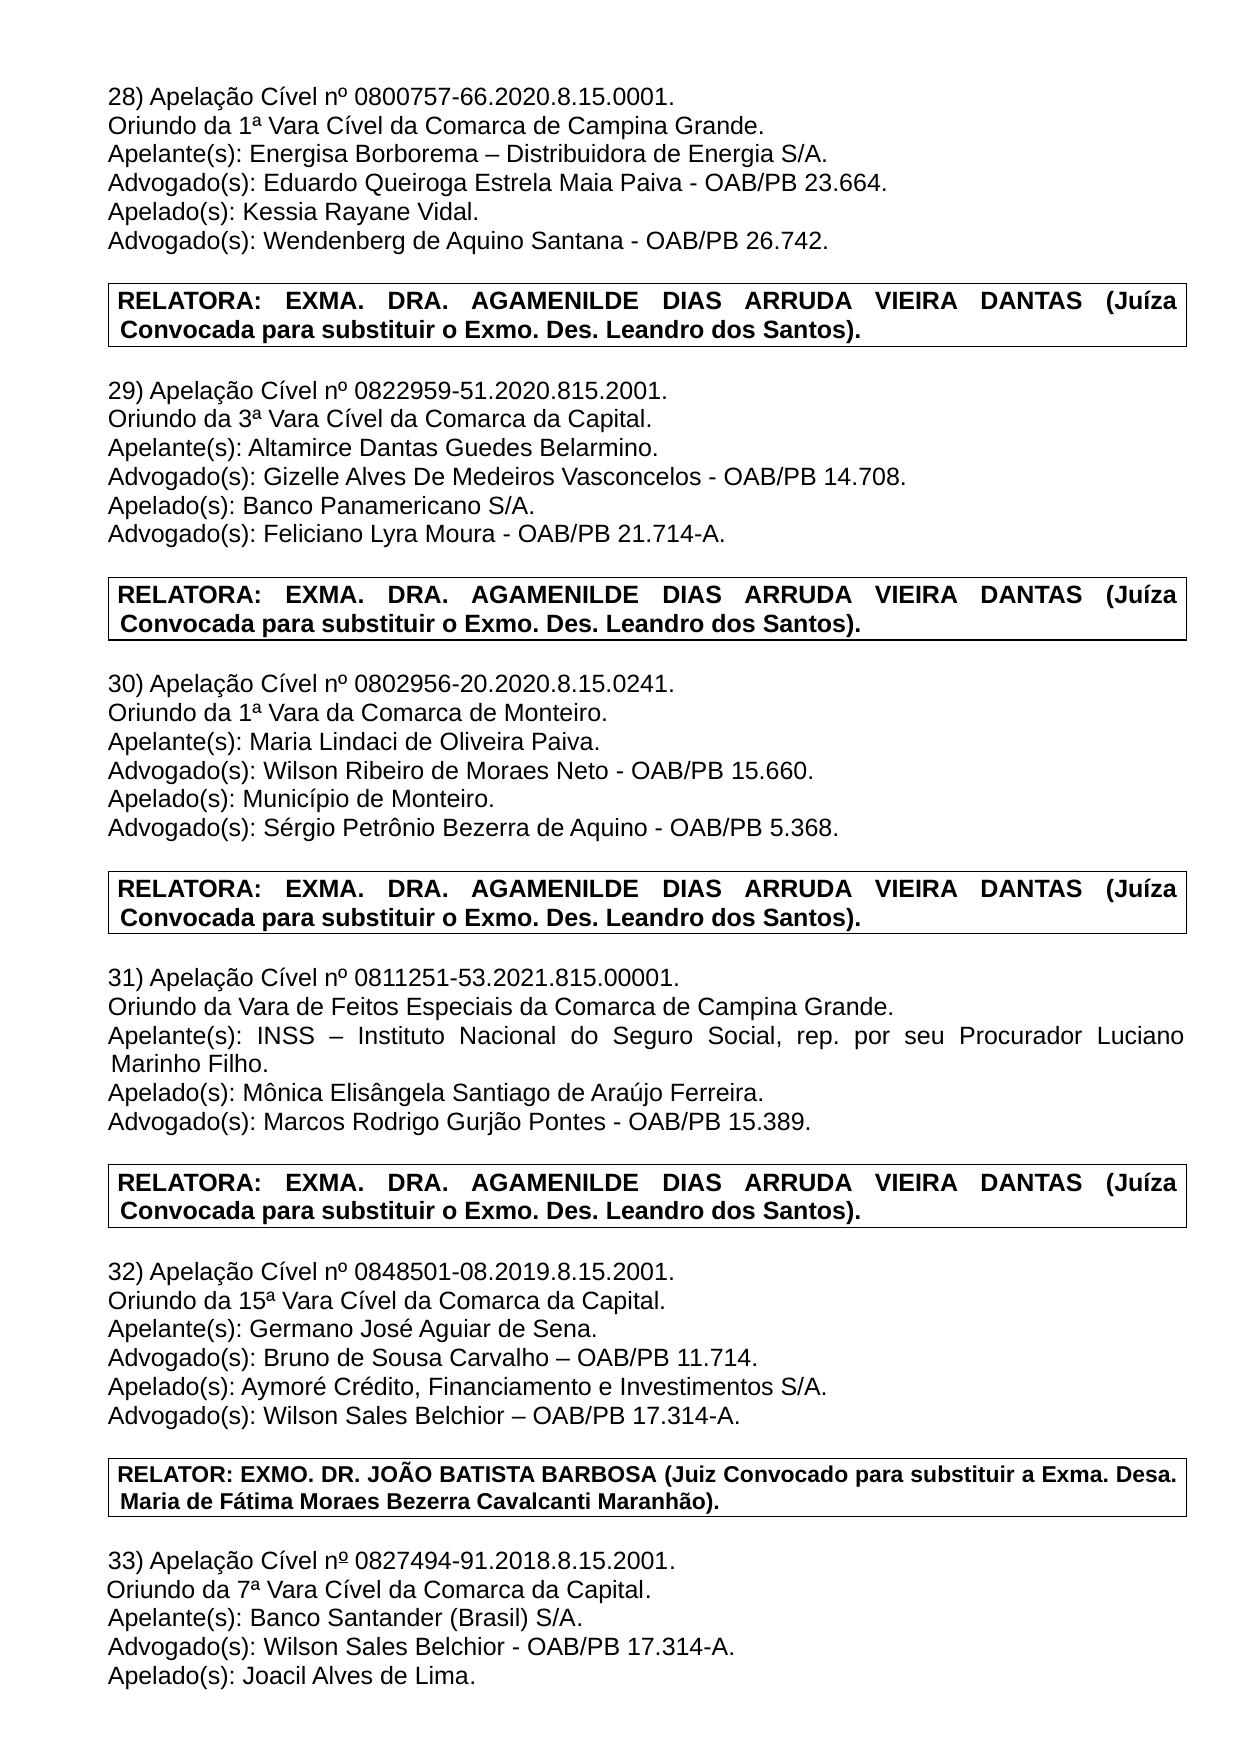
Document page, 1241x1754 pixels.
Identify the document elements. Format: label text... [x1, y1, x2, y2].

text Apelante(s): Energisa Borborema – Distribuidora de Energia S/A. [108, 139, 1187, 168]
text RELATORA: EXMA. DRA. AGAMENILDE DIAS ARRUDA VIEIRA DANTAS (Juíza Convocada para substituir o Exmo. Des. Leandro dos Santos). [109, 578, 1186, 639]
text 32) Apelação Cível nº 0848501-08.2019.8.15.2001. [108, 1257, 1187, 1286]
text Oriundo da 15ª Vara Cível da Comarca da Capital. [108, 1286, 1187, 1314]
text Advogado(s): Marcos Rodrigo Gurjão Pontes - OAB/PB 15.389. [108, 1107, 1187, 1136]
text Oriundo da Vara de Feitos Especiais da Comarca de Campina Grande. [108, 992, 1187, 1021]
text 31) Apelação Cível nº 0811251-53.2021.815.00001. [108, 963, 1187, 992]
text Advogado(s): Wilson Ribeiro de Moraes Neto - OAB/PB 15.660. [108, 756, 1187, 784]
text Advogado(s): Wilson Sales Belchior - OAB/PB 17.314-A. [108, 1632, 1187, 1661]
text Apelante(s): INSS – Instituto Nacional do Seguro Social, rep. por seu Procurador Luciano Marinho Filho. [108, 1021, 1187, 1078]
text Oriundo da 1ª Vara Cível da Comarca de Campina Grande. [108, 111, 1187, 139]
text Advogado(s): Bruno de Sousa Carvalho – OAB/PB 11.714. [108, 1343, 1187, 1372]
text Advogado(s): Feliciano Lyra Moura - OAB/PB 21.714-A. [108, 519, 1187, 548]
text Oriundo da 1ª Vara da Comarca de Monteiro. [108, 698, 1187, 727]
text 33) Apelação Cível nº 0827494-91.2018.8.15.2001. [108, 1546, 1187, 1574]
text Apelado(s): Kessia Rayane Vidal. [108, 197, 1187, 226]
text Apelante(s): Maria Lindaci de Oliveira Paiva. [108, 727, 1187, 756]
text Advogado(s): Gizelle Alves De Medeiros Vasconcelos - OAB/PB 14.708. [108, 462, 1187, 491]
text Oriundo da 3ª Vara Cível da Comarca da Capital. [108, 404, 1187, 433]
text Apelado(s): Banco Panamericano S/A. [108, 491, 1187, 519]
text Apelante(s): Altamirce Dantas Guedes Belarmino. [108, 433, 1187, 462]
text RELATORA: EXMA. DRA. AGAMENILDE DIAS ARRUDA VIEIRA DANTAS (Juíza Convocada para substituir o Exmo. Des. Leandro dos Santos). [109, 872, 1186, 933]
text Apelante(s): Germano José Aguiar de Sena. [108, 1314, 1187, 1343]
text Advogado(s): Eduardo Queiroga Estrela Maia Paiva - OAB/PB 23.664. [108, 168, 1187, 197]
text Apelado(s): Aymoré Crédito, Financiamento e Investimentos S/A. [108, 1372, 1187, 1401]
text Advogado(s): Wilson Sales Belchior – OAB/PB 17.314-A. [108, 1401, 1187, 1429]
text Apelado(s): Joacil Alves de Lima. [108, 1661, 1187, 1689]
text RELATORA: EXMA. DRA. AGAMENILDE DIAS ARRUDA VIEIRA DANTAS (Juíza Convocada para substituir o Exmo. Des. Leandro dos Santos). [109, 1165, 1186, 1227]
text 30) Apelação Cível nº 0802956-20.2020.8.15.0241. [108, 669, 1187, 698]
text 29) Apelação Cível nº 0822959-51.2020.815.2001. [108, 376, 1187, 404]
text RELATOR: EXMO. DR. JOÃO BATISTA BARBOSA (Juiz Convocado para substituir a Exma. Desa. Maria de Fátima Moraes Bezerra Cavalcanti Maranhão). [109, 1459, 1186, 1516]
text Apelante(s): Banco Santander (Brasil) S/A. [108, 1603, 1187, 1632]
text Advogado(s): Sérgio Petrônio Bezerra de Aquino - OAB/PB 5.368. [108, 813, 1187, 842]
text Advogado(s): Wendenberg de Aquino Santana - OAB/PB 26.742. [108, 226, 1187, 254]
text Apelado(s): Município de Monteiro. [108, 784, 1187, 813]
text RELATORA: EXMA. DRA. AGAMENILDE DIAS ARRUDA VIEIRA DANTAS (Juíza Convocada para substituir o Exmo. Des. Leandro dos Santos). [109, 284, 1186, 346]
text Apelado(s): Mônica Elisângela Santiago de Araújo Ferreira. [108, 1078, 1187, 1107]
text 28) Apelação Cível nº 0800757-66.2020.8.15.0001. [108, 82, 1187, 111]
text Oriundo da 7ª Vara Cível da Comarca da Capital. [106, 1574, 1187, 1603]
